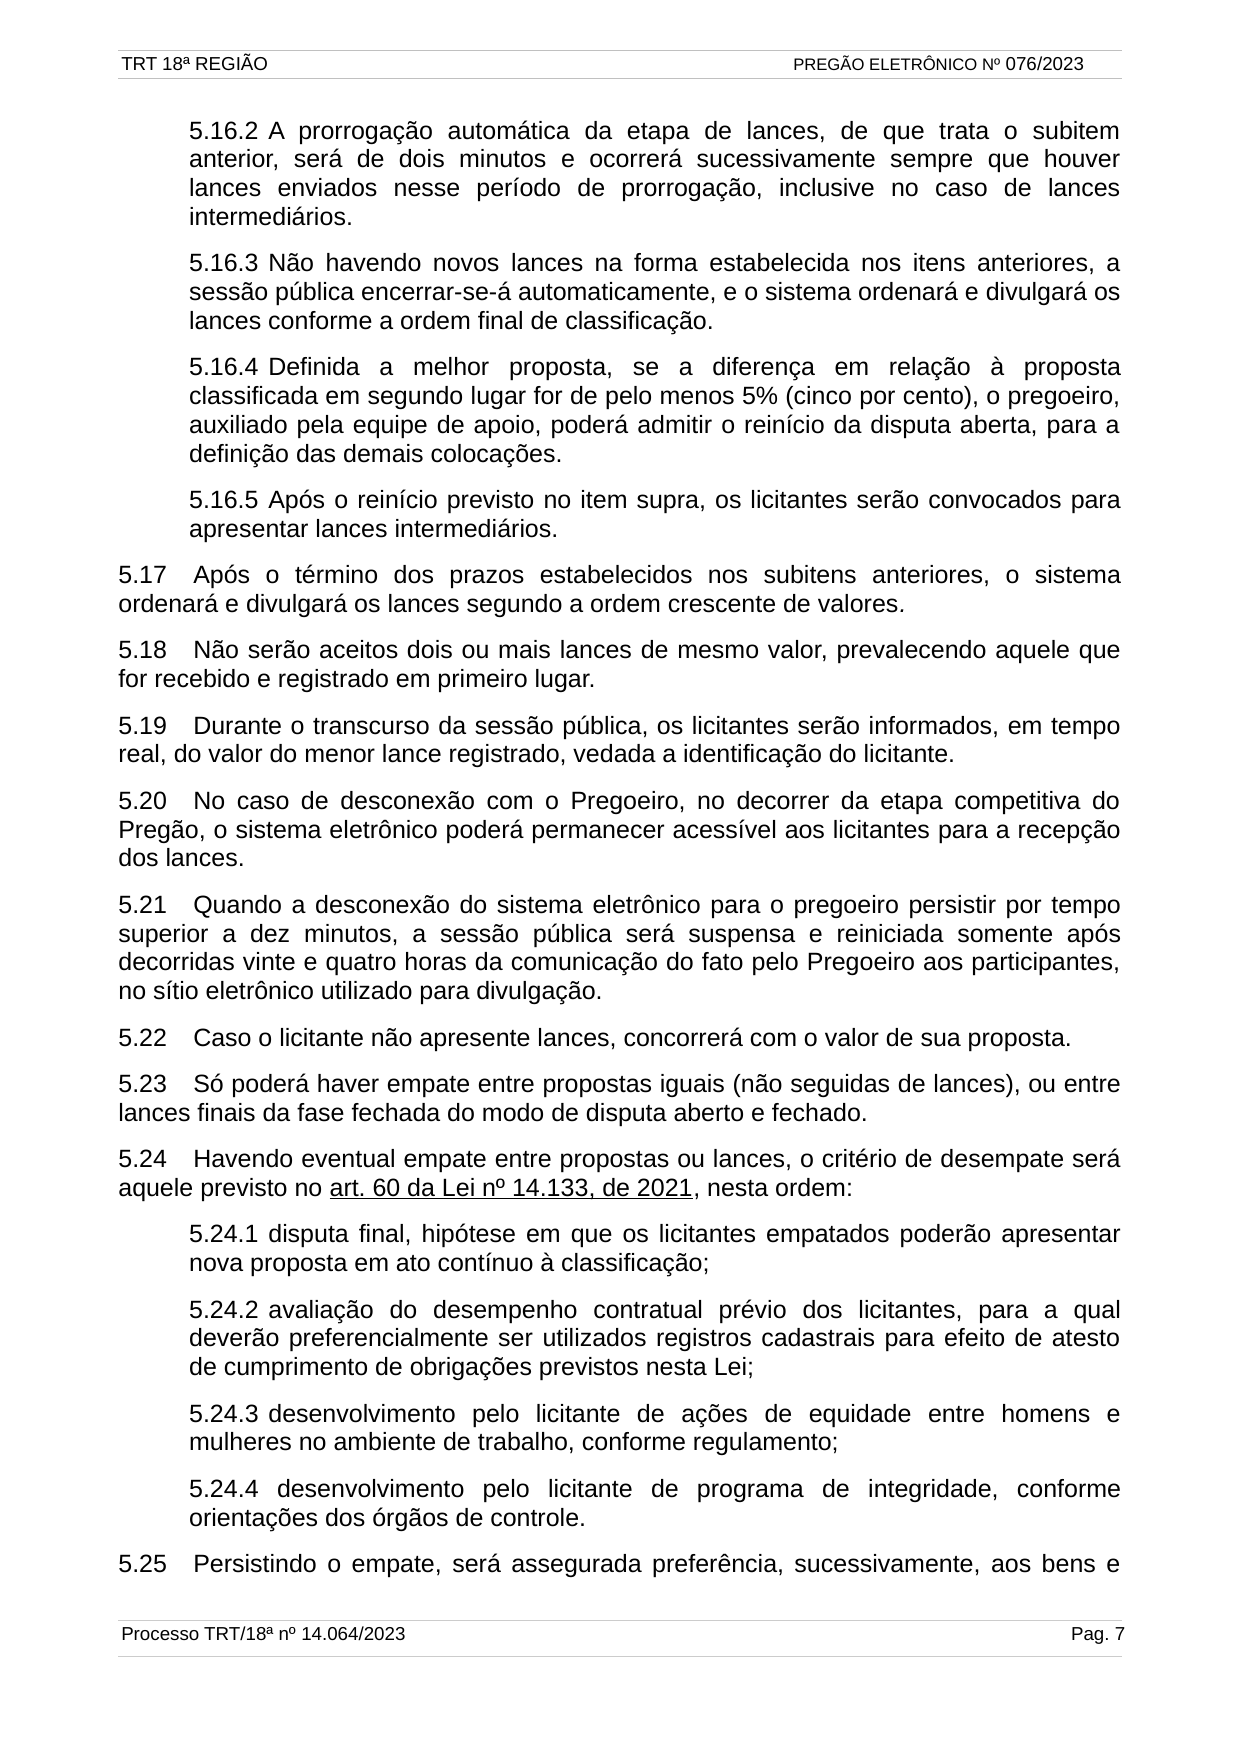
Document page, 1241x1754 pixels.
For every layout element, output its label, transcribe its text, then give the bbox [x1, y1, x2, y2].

text 5.24.2 avaliação do desempenho contratual prévio dos licitantes, para a qual deverão preferencialmente ser utilizados registros cadastrais para efeito de atesto de cumprimento de obrigações previstos nesta Lei; [189, 1294, 1122, 1381]
text 5.16.4 Definida a melhor proposta, se a diferença em relação à proposta classificada em segundo lugar for de pelo menos 5% (cinco por cento), o pregoeiro, auxiliado pela equipe de apoio, poderá admitir o reinício da disputa aberta, para a definição das demais colocações. [189, 352, 1122, 467]
text 5.25 Persistindo o empate, será assegurada preferência, sucessivamente, aos bens e [118, 1549, 1122, 1578]
text 5.22 Caso o licitante não apresente lances, concorrerá com o valor de sua proposta. [118, 1022, 1122, 1051]
text 5.24.1 disputa final, hipótese em que os licitantes empatados poderão apresentar nova proposta em ato contínuo à classificação; [189, 1219, 1122, 1277]
text 5.21 Quando a desconexão do sistema eletrônico para o pregoeiro persistir por tempo superior a dez minutos, a sessão pública será suspensa e reiniciada somente após decorridas vinte e quatro horas da comunicação do fato pelo Pregoeiro aos participantes, no sítio eletrônico utilizado para divulgação. [118, 890, 1122, 1005]
text 5.16.3 Não havendo novos lances na forma estabelecida nos itens anteriores, a sessão pública encerrar-se-á automaticamente, e o sistema ordenará e divulgará os lances conforme a ordem final de classificação. [189, 248, 1122, 334]
text 5.17 Após o término dos prazos estabelecidos nos subitens anteriores, o sistema ordenará e divulgará os lances segundo a ordem crescente de valores. [118, 560, 1122, 618]
text 5.24 Havendo eventual empate entre propostas ou lances, o critério de desempate será aquele previsto no art. 60 da Lei nº 14.133, de 2021, nesta ordem: [118, 1144, 1122, 1202]
text 5.16.5 Após o reinício previsto no item supra, os licitantes serão convocados para apresentar lances intermediários. [189, 485, 1122, 542]
text 5.18 Não serão aceitos dois ou mais lances de mesmo valor, prevalecendo aquele que for recebido e registrado em primeiro lugar. [118, 635, 1122, 693]
text 5.16.2 A prorrogação automática da etapa de lances, de que trata o subitem anterior, será de dois minutos e ocorrerá sucessivamente sempre que houver lances enviados nesse período de prorrogação, inclusive no caso de lances intermediários. [189, 116, 1122, 231]
text 5.19 Durante o transcurso da sessão pública, os licitantes serão informados, em tempo real, do valor do menor lance registrado, vedada a identificação do licitante. [118, 711, 1122, 768]
text 5.23 Só poderá haver empate entre propostas iguais (não seguidas de lances), ou entre lances finais da fase fechada do modo de disputa aberto e fechado. [118, 1069, 1122, 1126]
text 5.20 No caso de desconexão com o Pregoeiro, no decorrer da etapa competitiva do Pregão, o sistema eletrônico poderá permanecer acessível aos licitantes para a recepção dos lances. [118, 786, 1122, 872]
text 5.24.4 desenvolvimento pelo licitante de programa de integridade, conforme orientações dos órgãos de controle. [189, 1474, 1122, 1531]
text 5.24.3 desenvolvimento pelo licitante de ações de equidade entre homens e mulheres no ambiente de trabalho, conforme regulamento; [189, 1398, 1122, 1456]
